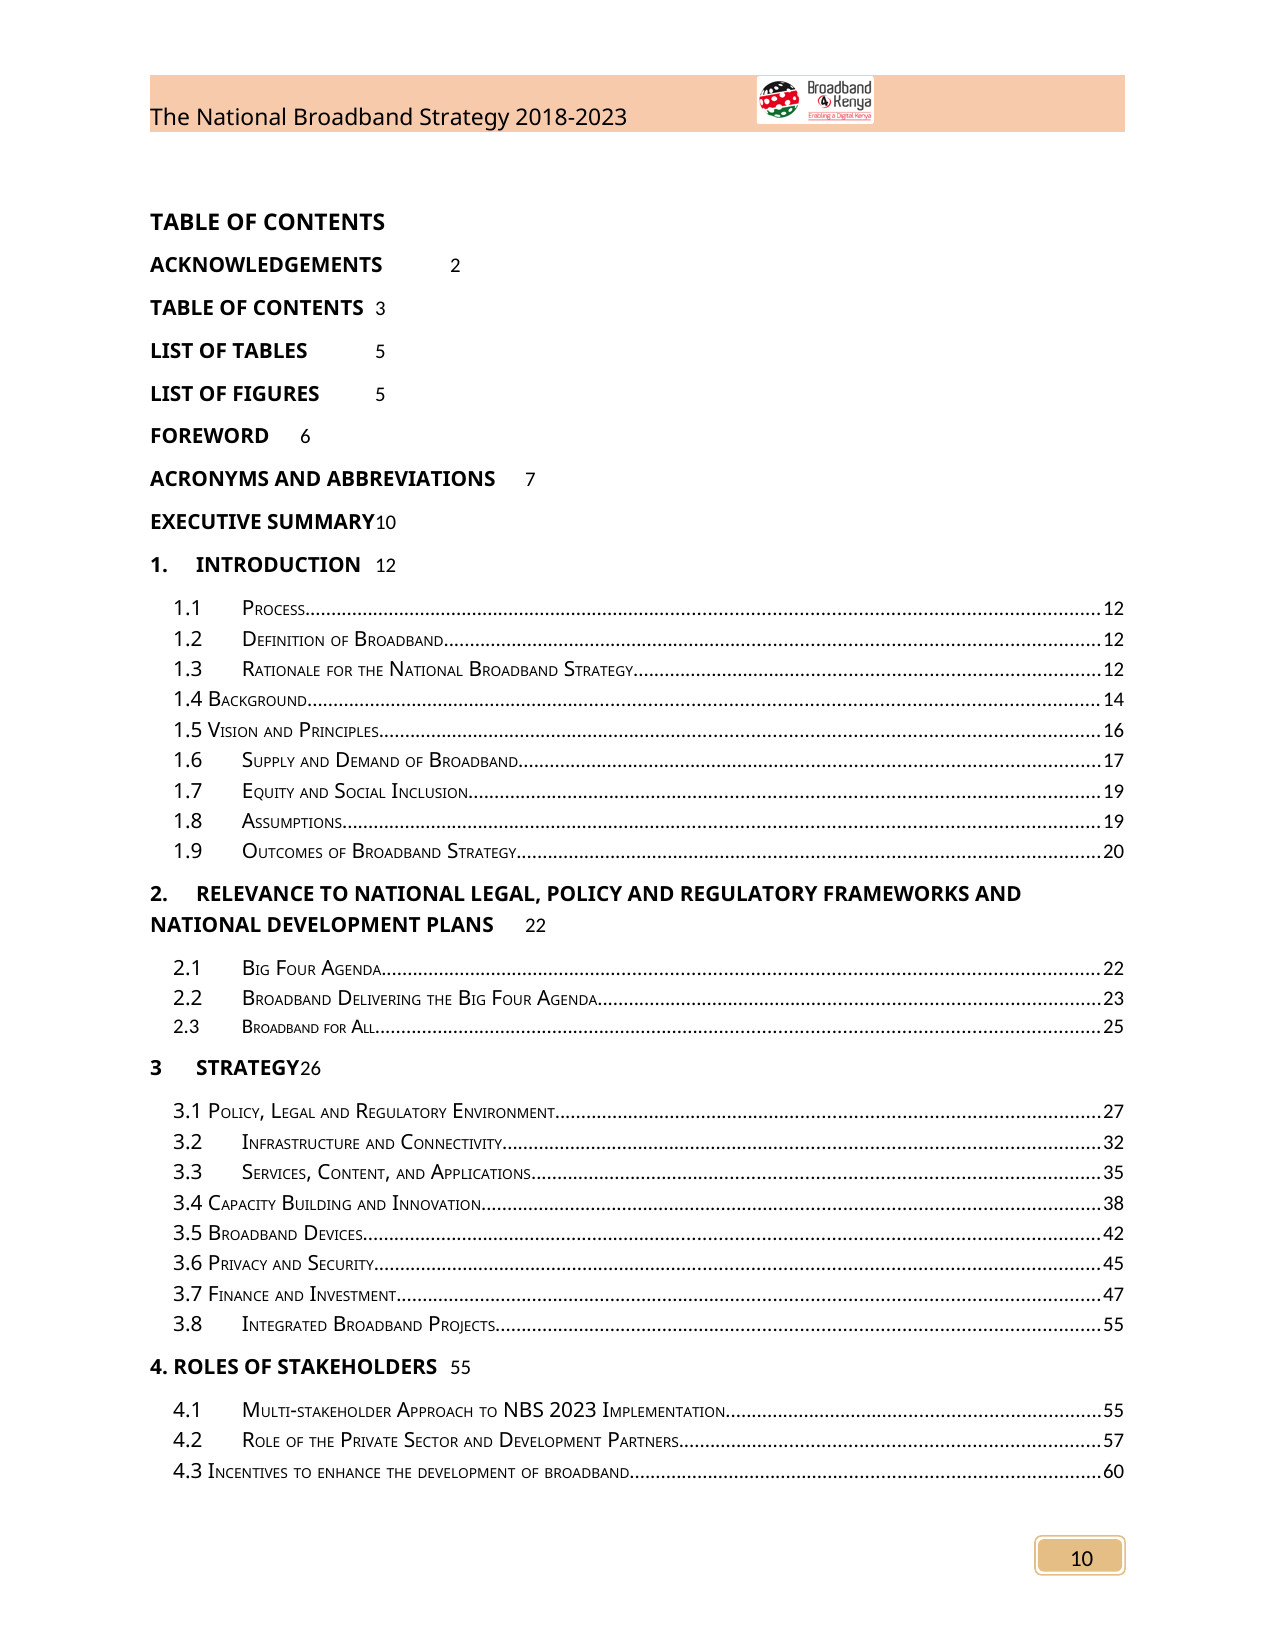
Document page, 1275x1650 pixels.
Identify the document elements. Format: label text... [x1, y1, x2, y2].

text 2.2 Broadband Delivering the Big Four Agenda 23 [173, 983, 1125, 1012]
text LIST OF FIGURES 5 [150, 379, 1125, 407]
text 3.7 Finance and Investment 47 [173, 1279, 1125, 1307]
text 1.1 Process 12 [173, 593, 1125, 622]
text 3.8 Integrated Broadband Projects 55 [173, 1309, 1125, 1338]
text 1.7 Equity and Social Inclusion 19 [173, 776, 1125, 804]
text 3.5 Broadband Devices 42 [173, 1218, 1125, 1247]
text 3.1 Policy, Legal and Regulatory Environment 27 [173, 1096, 1125, 1125]
text 1.6 Supply and Demand of Broadband 17 [173, 745, 1125, 774]
text ACRONYMS AND ABBREVIATIONS 7 [150, 464, 1125, 493]
text 2. RELEVANCE TO NATIONAL LEGAL, POLICY AND REGULATORY FRAMEWORKS AND NATIONAL DEVELOPMENT PLANS 22 [150, 879, 1125, 938]
subtitle TABLE OF CONTENTS [150, 206, 1125, 237]
text 3.6 Privacy and Security 45 [173, 1248, 1125, 1277]
text 4. ROLES OF STAKEHOLDERS 55 [150, 1352, 1125, 1381]
text 1.8 Assumptions 19 [173, 806, 1125, 835]
text 1.5 Vision and Principles 16 [173, 715, 1125, 743]
text 2.1 Big Four Agenda 22 [173, 953, 1125, 981]
text 3.4 Capacity Building and Innovation 38 [173, 1188, 1125, 1216]
text ACKNOWLEDGEMENTS 2 [150, 250, 1125, 278]
text 1.9 Outcomes of Broadband Strategy 20 [173, 837, 1125, 865]
text TABLE OF CONTENTS 3 [150, 293, 1125, 321]
text 3.3 Services, Content, and Applications 35 [173, 1157, 1125, 1186]
text 3.2 Infrastructure and Connectivity 32 [173, 1127, 1125, 1155]
text 4.2 Role of the Private Sector and Development Partners 57 [173, 1426, 1125, 1454]
text LIST OF TABLES 5 [150, 336, 1125, 364]
text EXECUTIVE SUMMARY 10 [150, 507, 1125, 536]
text 4.3 Incentives to enhance the development of broadband 60 [173, 1456, 1125, 1484]
text 3 STRATEGY 26 [150, 1053, 1125, 1082]
picture [756, 76, 874, 124]
text 1.4 Background 14 [173, 684, 1125, 713]
text 1. INTRODUCTION 12 [150, 550, 1125, 579]
text 2.3 Broadband for All 25 [173, 1014, 1125, 1039]
text 1.2 Definition of Broadband 12 [173, 624, 1125, 652]
text 4.1 Multi-stakeholder Approach to NBS 2023 Implementation 55 [173, 1395, 1125, 1424]
text 1.3 Rationale for the National Broadband Strategy 12 [173, 654, 1125, 683]
text FOREWORD 6 [150, 422, 1125, 450]
